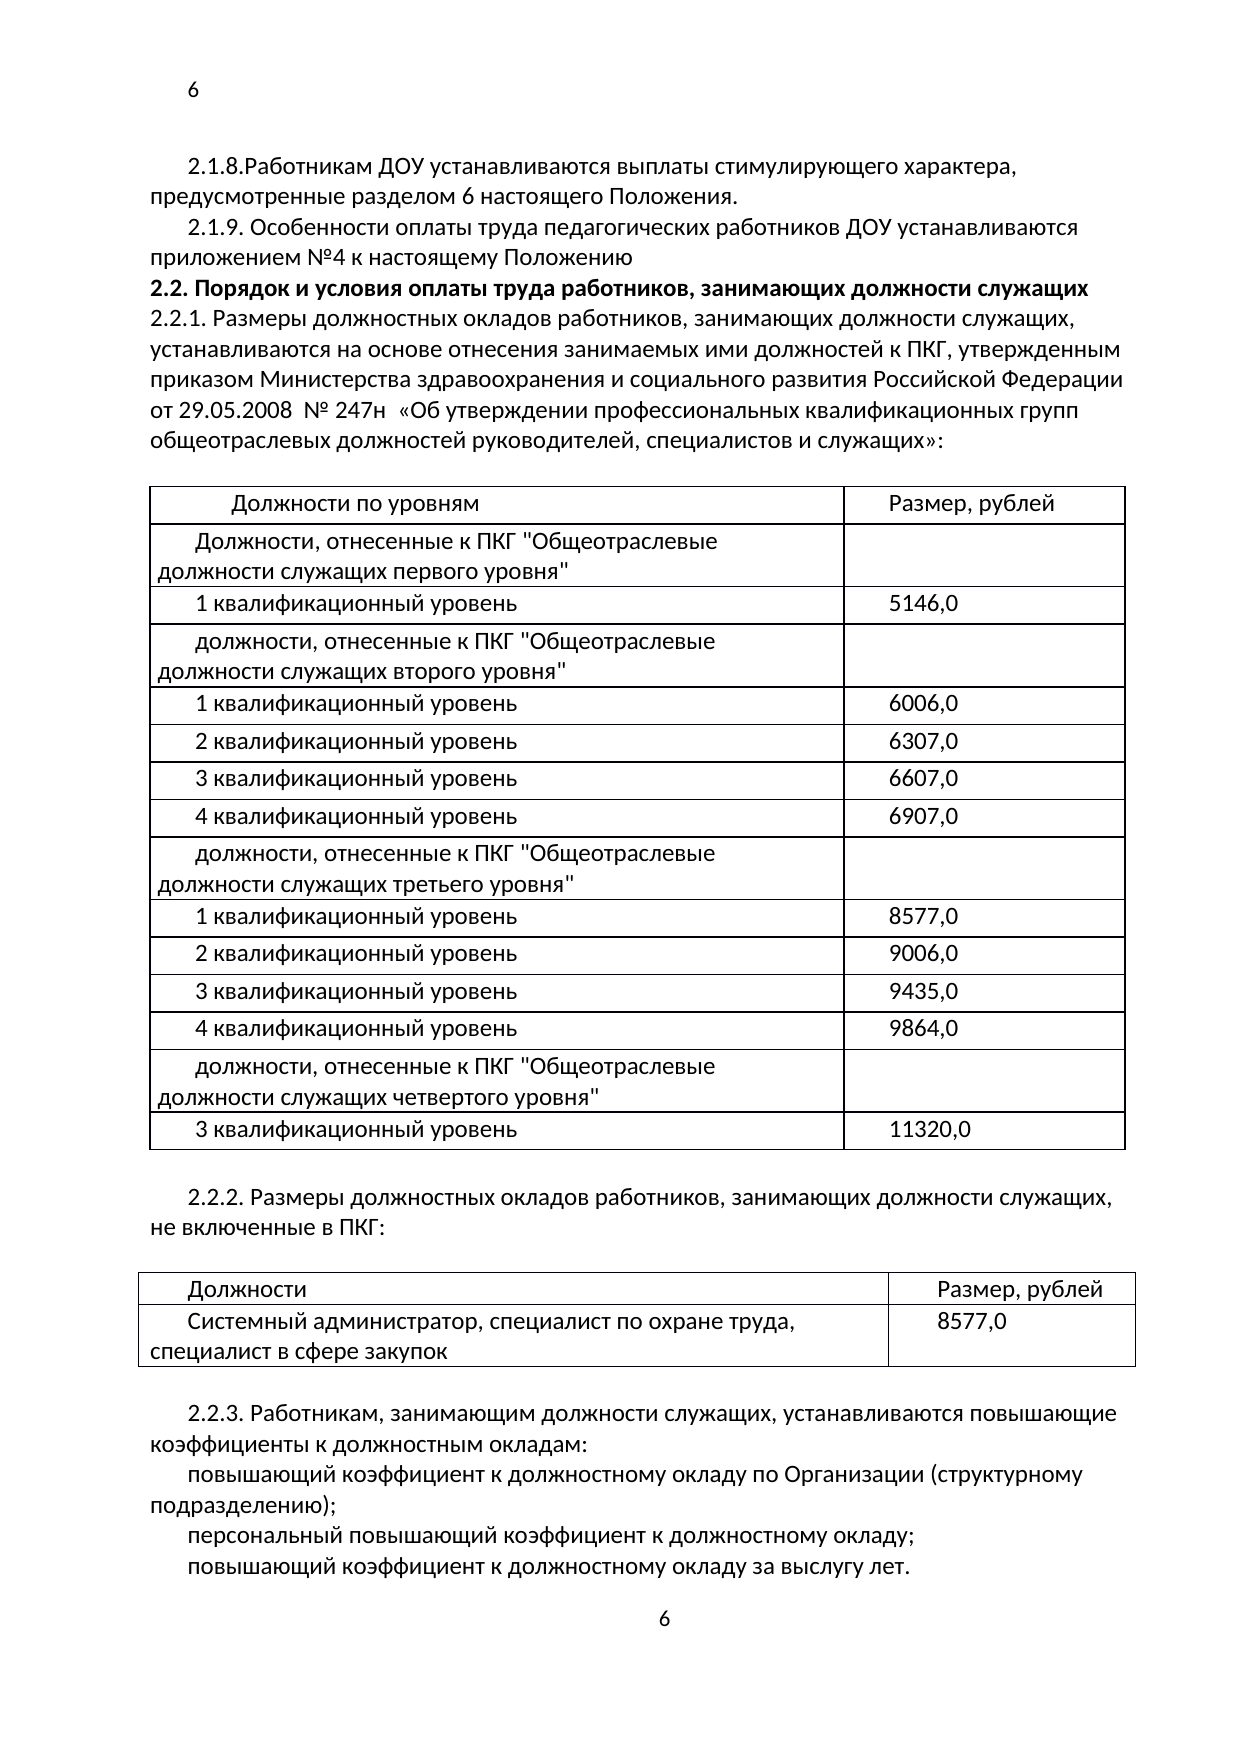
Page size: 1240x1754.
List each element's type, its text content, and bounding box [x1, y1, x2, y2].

table_cell 2 квалификационный уровень [151, 725, 843, 761]
text 2.2.2. Размеры должностных окладов работников, занимающих должности служащих, не включенные в ПКГ: [150, 1181, 1141, 1242]
table_cell [845, 525, 1124, 586]
table_header Размер, рублей [889, 1273, 1135, 1304]
table_cell [845, 838, 1124, 898]
table_cell должности, отнесенные к ПКГ "Общеотраслевые должности служащих третьего уровня" [151, 838, 843, 898]
text повышающий коэффициент к должностному окладу по Организации (структурному подразделению); [150, 1458, 1141, 1519]
table_cell 1 квалификационный уровень [151, 900, 843, 936]
table_header Размер, рублей [845, 487, 1124, 523]
table_cell 6006,0 [845, 688, 1124, 723]
table_cell 3 квалификационный уровень [151, 1113, 843, 1149]
table_cell 8577,0 [845, 900, 1124, 936]
text 2.1.9. Особенности оплаты труда педагогических работников ДОУ устанавливаются приложением №4 к настоящему Положению [150, 211, 1141, 272]
table_cell 5146,0 [845, 587, 1124, 623]
table_cell 1 квалификационный уровень [151, 587, 843, 623]
table_cell 9864,0 [845, 1013, 1124, 1048]
text 2.2. Порядок и условия оплаты труда работников, занимающих должности служащих [150, 272, 1141, 303]
table_cell 1 квалификационный уровень [151, 688, 843, 723]
table_cell 6307,0 [845, 725, 1124, 761]
text персональный повышающий коэффициент к должностному окладу; [150, 1519, 1141, 1550]
text 2.2.1. Размеры должностных окладов работников, занимающих должности служащих, устанавливаются на основе отнесения занимаемых ими должностей к ПКГ, утвержденным приказом Министерства здравоохранения и социального развития Российской Федерации от 29.05.2008 № 247н «Об утверждении профессиональных квалификационных групп общеотраслевых должностей руководителей, специалистов и служащих»: [150, 303, 1141, 455]
table_cell Системный администратор, специалист по охране труда, специалист в сфере закупок [139, 1305, 888, 1366]
table_cell 8577,0 [889, 1305, 1135, 1366]
text 2.2.3. Работникам, занимающим должности служащих, устанавливаются повышающие коэффициенты к должностным окладам: [150, 1397, 1141, 1458]
table_cell 3 квалификационный уровень [151, 763, 843, 798]
table_cell 11320,0 [845, 1113, 1124, 1149]
table_cell [845, 625, 1124, 686]
text 2.1.8.Работникам ДОУ устанавливаются выплаты стимулирующего характера, предусмотренные разделом 6 настоящего Положения. [150, 150, 1141, 211]
table_header Должности по уровням [151, 487, 843, 523]
text повышающий коэффициент к должностному окладу за выслугу лет. [150, 1550, 1141, 1581]
table_cell 6907,0 [845, 800, 1124, 836]
table_cell 9435,0 [845, 975, 1124, 1011]
table_cell 4 квалификационный уровень [151, 800, 843, 836]
table_cell 9006,0 [845, 938, 1124, 973]
table_header Должности [139, 1273, 888, 1304]
table_cell 2 квалификационный уровень [151, 938, 843, 973]
table_cell 6607,0 [845, 763, 1124, 798]
table_cell Должности, отнесенные к ПКГ "Общеотраслевые должности служащих первого уровня" [151, 525, 843, 586]
table_cell должности, отнесенные к ПКГ "Общеотраслевые должности служащих второго уровня" [151, 625, 843, 686]
table_cell [845, 1050, 1124, 1111]
table_cell 3 квалификационный уровень [151, 975, 843, 1011]
table_cell должности, отнесенные к ПКГ "Общеотраслевые должности служащих четвертого уровня" [151, 1050, 843, 1111]
table_cell 4 квалификационный уровень [151, 1013, 843, 1048]
